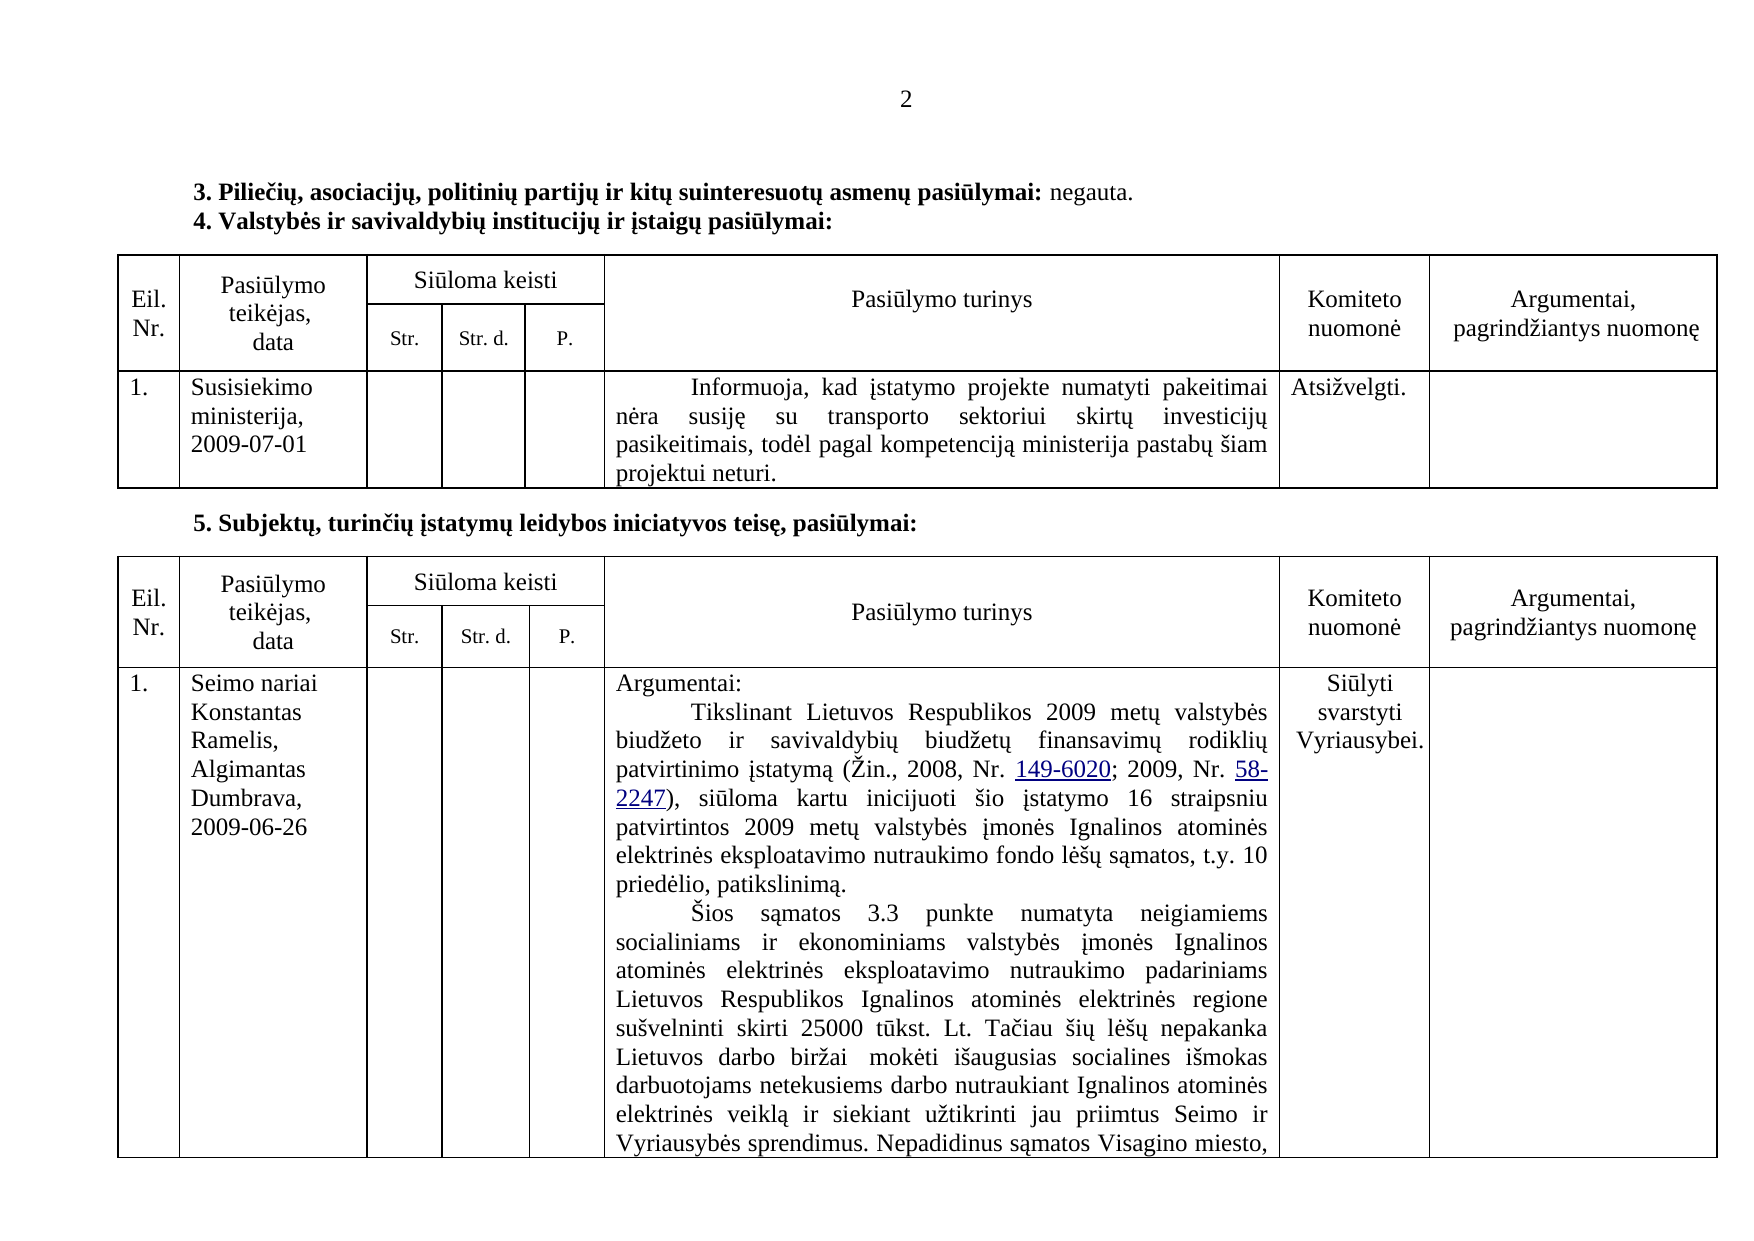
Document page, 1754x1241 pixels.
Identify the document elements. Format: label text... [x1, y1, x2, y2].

table_header Argumentai, pagrindžiantys nuomonę [1430, 256, 1716, 370]
table_cell [443, 668, 529, 1157]
table_header Pasiūlymo teikėjas, data [180, 256, 366, 370]
text 3. Piliečių, asociacijų, politinių partijų ir kitų suinteresuotų asmenų pasiūlymai: negauta. [118, 177, 1694, 206]
table_cell [1430, 668, 1716, 1157]
table_cell Str. d. [443, 606, 529, 666]
table_header Komiteto nuomonė [1280, 557, 1429, 666]
table_header Pasiūlymo turinys [605, 256, 1279, 370]
table_header Argumentai, pagrindžiantys nuomonę [1430, 557, 1716, 666]
text 4. Valstybės ir savivaldybių institucijų ir įstaigų pasiūlymai: [118, 206, 1694, 235]
table_cell P. [526, 305, 604, 370]
table_header Siūloma keisti [368, 256, 604, 303]
table_header Pasiūlymo teikėjas, data [180, 557, 366, 666]
table_header Eil. Nr. [119, 256, 179, 370]
table_cell [1430, 372, 1716, 487]
table_header Pasiūlymo turinys [605, 557, 1279, 666]
table_cell [443, 372, 524, 487]
table_cell [368, 668, 441, 1157]
table_cell Susisiekimo ministerija, 2009-07-01 [180, 372, 366, 487]
table_cell Informuoja, kad įstatymo projekte numatyti pakeitimai nėra susiję su transporto sektoriui skirtų investicijų pasikeitimais, todėl pagal kompetenciją ministerija pastabų šiam projektui neturi. [605, 372, 1279, 487]
table_header Siūloma keisti [368, 557, 604, 605]
table_cell Siūlyti svarstyti Vyriausybei. [1280, 668, 1429, 1157]
table_cell Str. [368, 606, 441, 666]
table_cell 1. [119, 668, 179, 1157]
table_cell 1. [119, 372, 179, 487]
table_cell [526, 372, 604, 487]
table_cell [368, 372, 441, 487]
table_cell Str. [368, 305, 441, 370]
table_cell [530, 668, 604, 1157]
table_cell Argumentai: Tikslinant Lietuvos Respublikos 2009 metų valstybės biudžeto ir savivaldybių biudžetų finansavimų rodiklių patvirtinimo įstatymą (Žin., 2008, Nr. 149-6020; 2009, Nr. 58-2247), siūloma kartu inicijuoti šio įstatymo 16 straipsniu patvirtintos 2009 metų valstybės įmonės Ignalinos atominės elektrinės eksploatavimo nutraukimo fondo lėšų sąmatos, t.y. 10 priedėlio, patikslinimą. Šios sąmatos 3.3 punkte numatyta neigiamiems socialiniams ir ekonominiams valstybės įmonės Ignalinos atominės elektrinės eksploatavimo nutraukimo padariniams Lietuvos Respublikos Ignalinos atominės elektrinės regione sušvelninti skirti 25000 tūkst. Lt. Tačiau šių lėšų nepakanka Lietuvos darbo biržai mokėti išaugusias socialines išmokas darbuotojams netekusiems darbo nutraukiant Ignalinos atominės elektrinės veiklą ir siekiant užtikrinti jau priimtus Seimo ir Vyriausybės sprendimus. Nepadidinus sąmatos Visagino miesto, [605, 668, 1279, 1157]
table_header Komiteto nuomonė [1280, 256, 1429, 370]
text 5. Subjektų, turinčių įstatymų leidybos iniciatyvos teisę, pasiūlymai: [118, 508, 1694, 536]
table_cell Str. d. [443, 305, 524, 370]
table_header Eil. Nr. [119, 557, 179, 666]
table_cell Seimo nariai Konstantas Ramelis, Algimantas Dumbrava, 2009-06-26 [180, 668, 366, 1157]
table_cell P. [530, 606, 604, 666]
table_cell Atsižvelgti. [1280, 372, 1429, 487]
